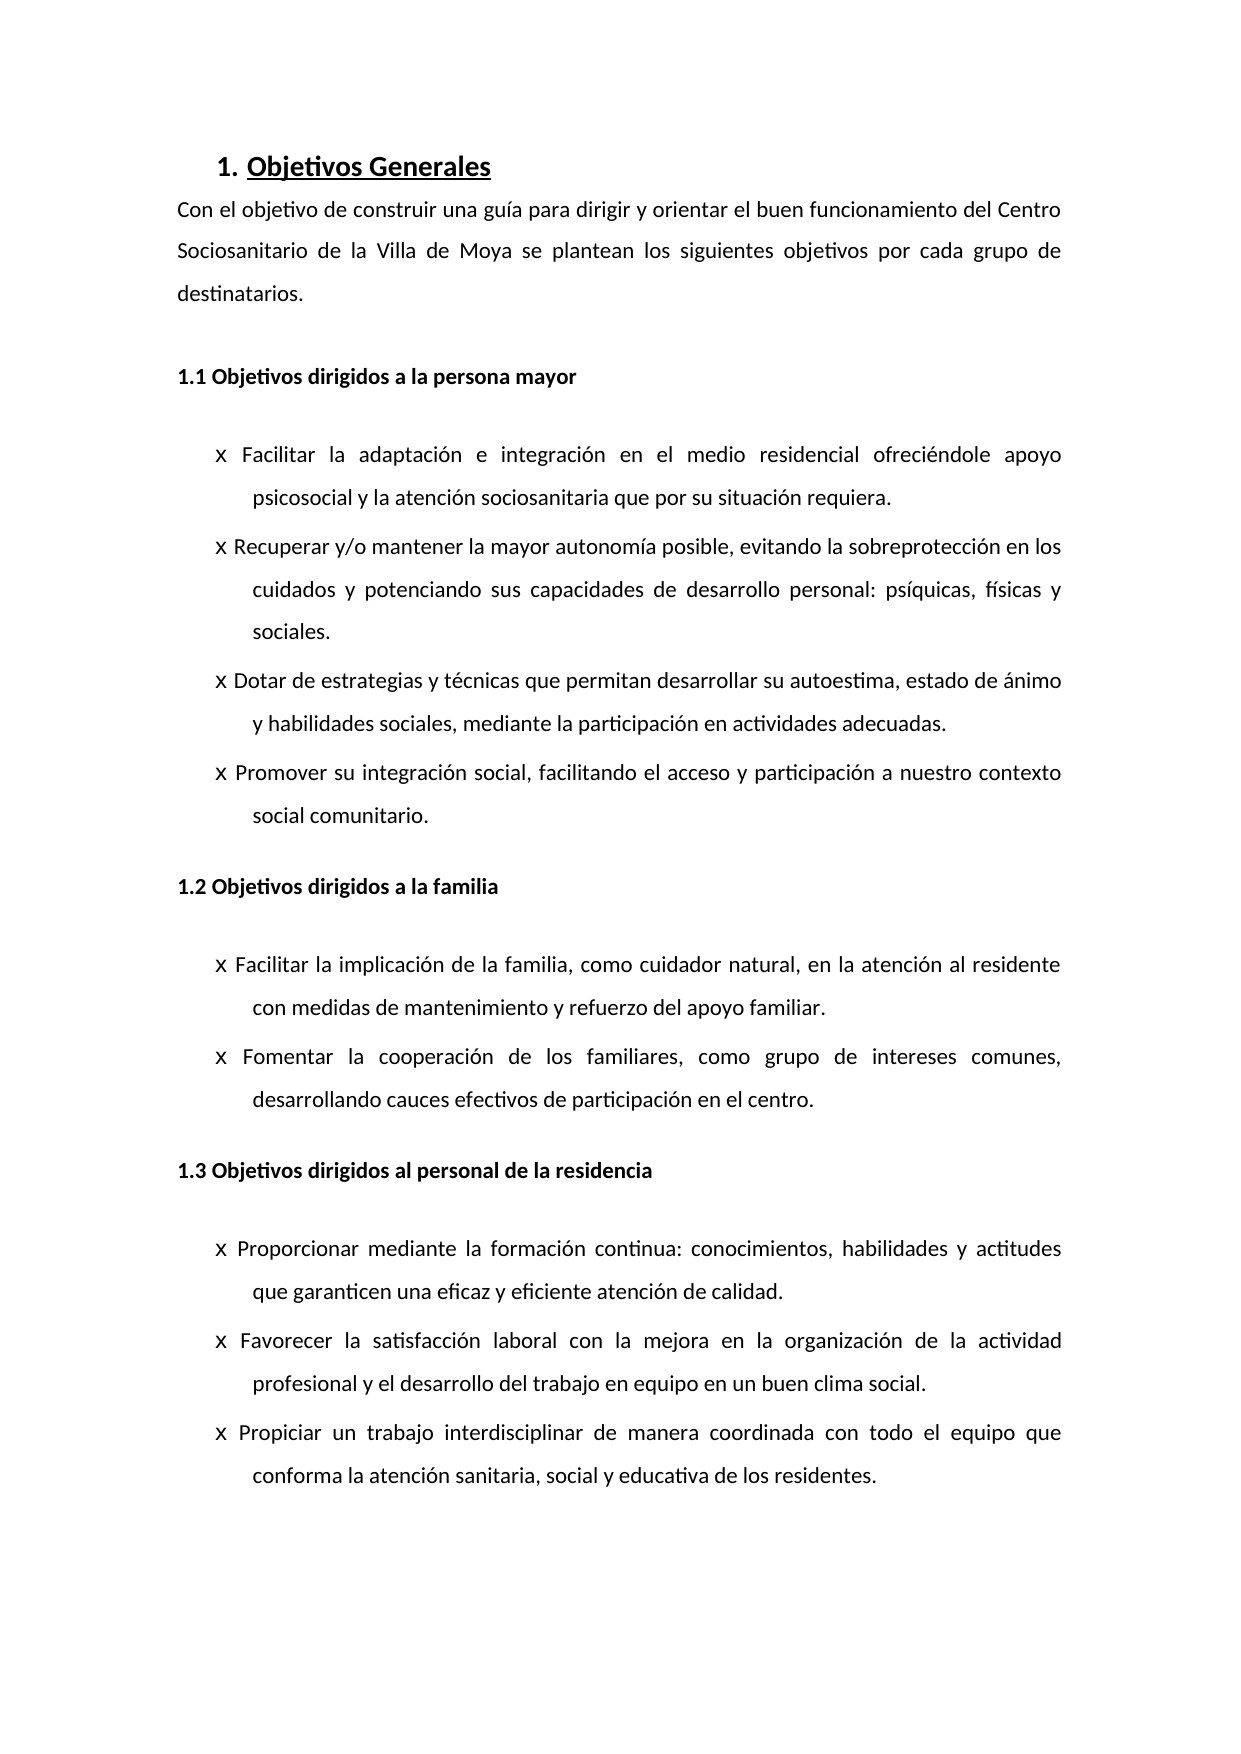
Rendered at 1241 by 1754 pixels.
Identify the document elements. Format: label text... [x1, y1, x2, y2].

text x Favorecer la satisfacción laboral con la mejora en la organización de la actividad profesional y el desarrollo del trabajo en equipo en un buen clima social. [215, 1324, 1063, 1397]
text x Recuperar y/o mantener la mayor autonomía posible, evitando la sobreprotección en los cuidados y potenciando sus capacidades de desarrollo personal: psíquicas, físicas y sociales. [215, 530, 1063, 645]
text x Promover su integración social, facilitando el acceso y participación a nuestro contexto social comunitario. [215, 756, 1063, 829]
subtitle 1.2 Objetivos dirigidos a la familia [177, 872, 1063, 900]
text x Facilitar la adaptación e integración en el medio residencial ofreciéndole apoyo psicosocial y la atención sociosanitaria que por su situación requiera. [215, 438, 1063, 511]
text Con el objetivo de construir una guía para dirigir y orientar el buen funcionamiento del Centro Sociosanitario de la Villa de Moya se plantean los siguientes objetivos por cada grupo de destinatarios. [177, 195, 1063, 307]
text x Facilitar la implicación de la familia, como cuidador natural, en la atención al residente con medidas de mantenimiento y refuerzo del apoyo familiar. [215, 948, 1063, 1021]
subtitle 1. Objetivos Generales [216, 148, 1063, 183]
text x Dotar de estrategias y técnicas que permitan desarrollar su autoestima, estado de ánimo y habilidades sociales, mediante la participación en actividades adecuadas. [215, 664, 1063, 737]
text x Proporcionar mediante la formación continua: conocimientos, habilidades y actitudes que garanticen una eficaz y eficiente atención de calidad. [215, 1232, 1063, 1305]
subtitle 1.1 Objetivos dirigidos a la persona mayor [177, 362, 1063, 390]
text x Propiciar un trabajo interdisciplinar de manera coordinada con todo el equipo que conforma la atención sanitaria, social y educativa de los residentes. [215, 1416, 1063, 1489]
subtitle 1.3 Objetivos dirigidos al personal de la residencia [177, 1156, 1063, 1184]
text x Fomentar la cooperación de los familiares, como grupo de intereses comunes, desarrollando cauces efectivos de participación en el centro. [215, 1040, 1063, 1113]
